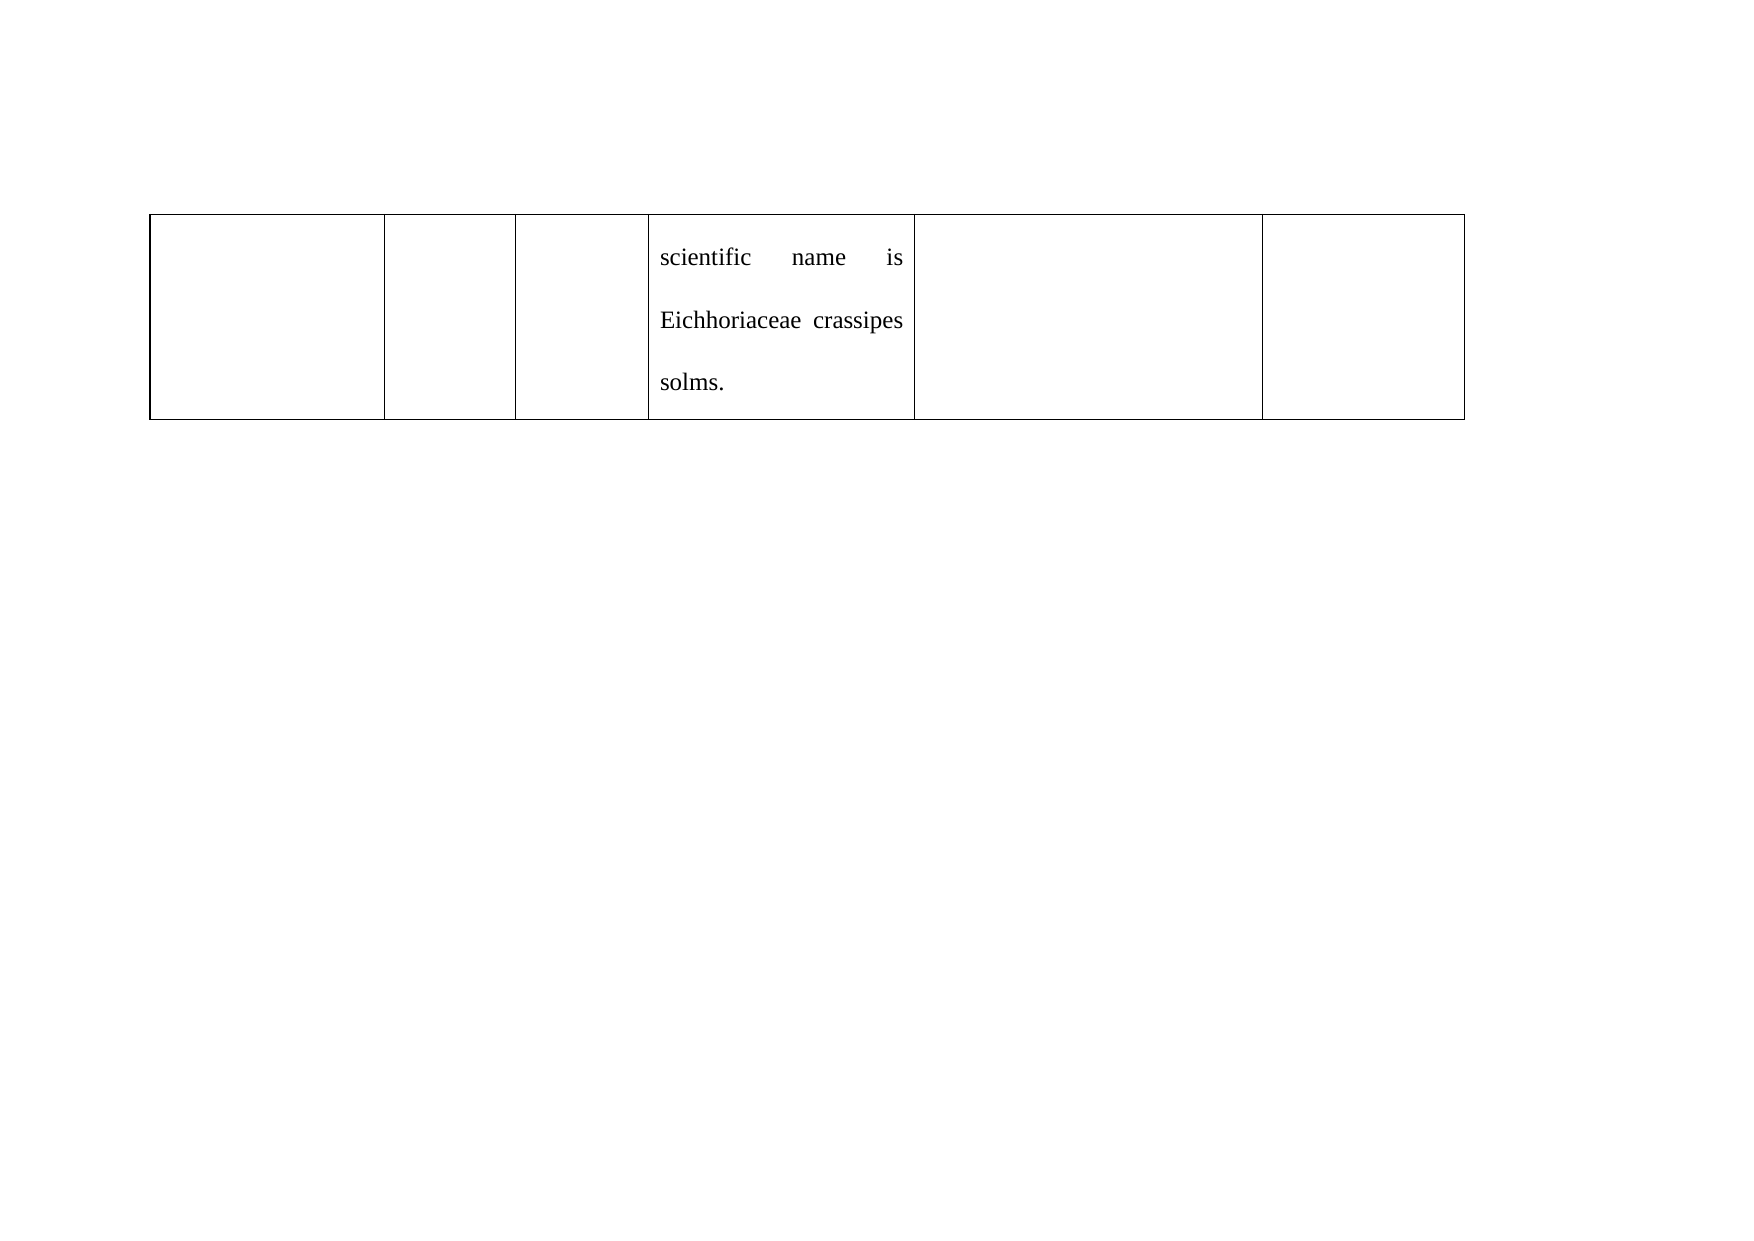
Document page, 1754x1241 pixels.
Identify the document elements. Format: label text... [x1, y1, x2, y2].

table_cell [385, 215, 515, 419]
table_cell [151, 215, 384, 419]
table_cell [1263, 215, 1464, 419]
table_cell [915, 215, 1262, 419]
table_cell [516, 215, 648, 419]
table_cell scientific name is Eichhoriaceae crassipes solms. [649, 215, 914, 419]
